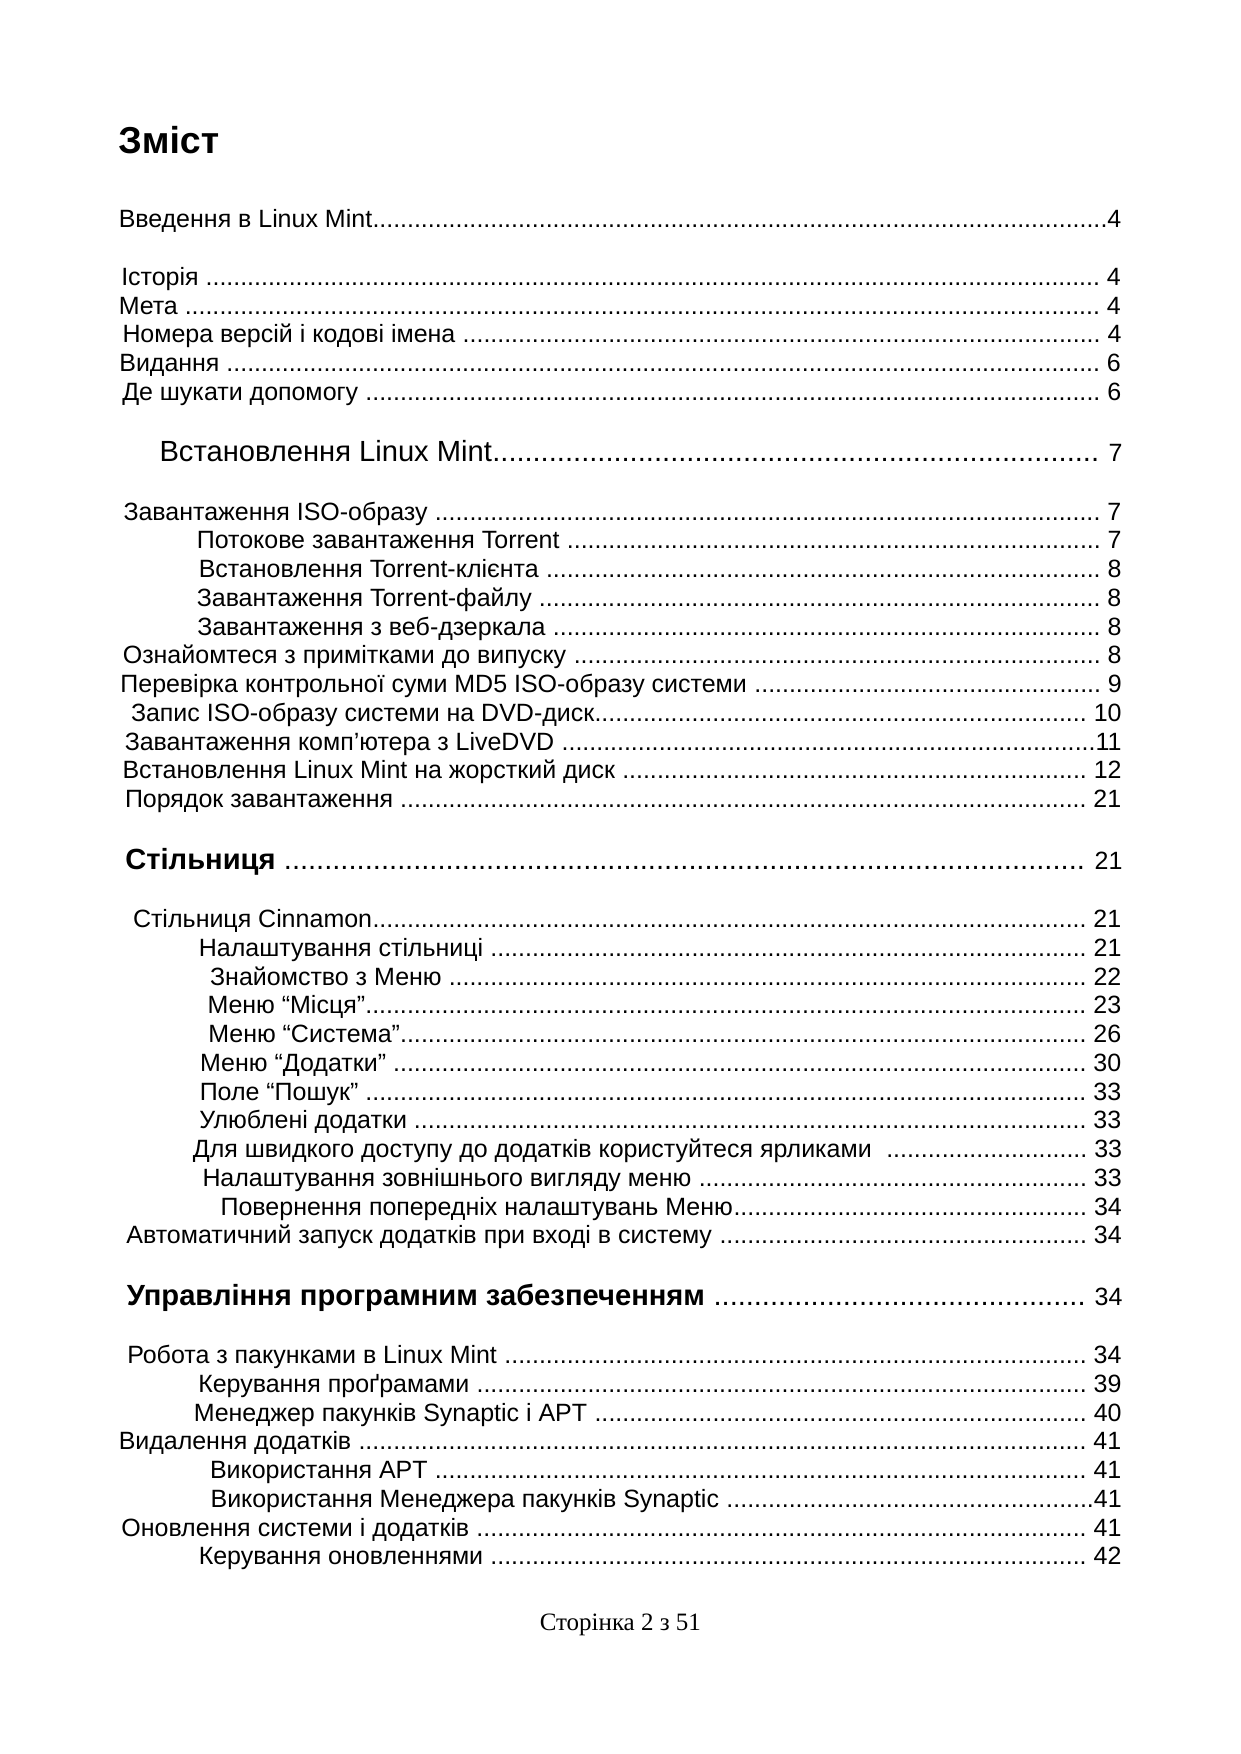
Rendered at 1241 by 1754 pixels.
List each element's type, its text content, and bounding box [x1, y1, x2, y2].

text Де шукати допомогу .......................................................................................................... 6 [118, 377, 1122, 406]
text Встановлення Linux Mint........................................................................... 7 [118, 434, 1122, 468]
text Меню “Місця”........................................................................................................ 23 [118, 990, 1122, 1019]
text Потокове завантаження Torrent ............................................................................. 7 [118, 525, 1122, 554]
text Налаштування зовнішнього вигляду меню ........................................................ 33 [118, 1163, 1122, 1191]
text Автоматичний запуск додатків при вході в систему ..................................................... 34 [118, 1220, 1122, 1249]
text Поле “Пошук” ........................................................................................................ 33 [118, 1076, 1122, 1105]
text Введення в Linux Mint..........................................................................................................4 [118, 204, 1122, 233]
text Для швидкого доступу до додатків користуйтеся ярликами ............................. 33 [118, 1134, 1122, 1163]
text Меню “Додатки” .................................................................................................... 30 [118, 1048, 1122, 1076]
text Меню “Система”................................................................................................... 26 [118, 1019, 1122, 1048]
text Зміст [118, 118, 1122, 161]
text Завантаження комп’ютера з LiveDVD .............................................................................11 [118, 727, 1122, 755]
text Налаштування стільниці ...................................................................................... 21 [118, 933, 1122, 961]
text Запис ISO-образу системи на DVD-диск....................................................................... 10 [118, 698, 1122, 727]
text Керування оновленнями ...................................................................................... 42 [118, 1541, 1122, 1570]
text Видалення додатків ......................................................................................................... 41 [118, 1426, 1122, 1455]
text Стільниця ................................................................................................... 21 [118, 842, 1122, 875]
text Стільниця Cinnamon....................................................................................................... 21 [118, 904, 1122, 933]
text Ознайомтеся з примітками до випуску ............................................................................ 8 [118, 640, 1122, 669]
text Номера версій і кодові імена ............................................................................................ 4 [118, 319, 1122, 348]
text Управління програмним забезпеченням .............................................. 34 [118, 1278, 1122, 1311]
text Мета .................................................................................................................................... 4 [118, 291, 1122, 319]
text Улюблені додатки ................................................................................................. 33 [118, 1105, 1122, 1134]
text Встановлення Torrent-клієнта ................................................................................ 8 [118, 554, 1122, 583]
text Видання .............................................................................................................................. 6 [118, 348, 1122, 377]
text Знайомство з Меню ............................................................................................ 22 [118, 961, 1122, 990]
text Порядок завантаження ................................................................................................... 21 [118, 784, 1122, 813]
text Робота з пакунками в Linux Mint .................................................................................... 34 [118, 1340, 1122, 1369]
text Завантаження Torrent-файлу ................................................................................. 8 [118, 583, 1122, 612]
text Завантаження ISO-образу ................................................................................................ 7 [118, 497, 1122, 525]
text Керування проґрамами ........................................................................................ 39 [118, 1369, 1122, 1397]
text Завантаження з веб-дзеркала ............................................................................... 8 [118, 612, 1122, 640]
text Використання Менеджера пакунків Synaptic .....................................................41 [118, 1484, 1122, 1512]
text Менеджер пакунків Synaptic і APT ....................................................................... 40 [118, 1397, 1122, 1426]
text Повернення попередніх налаштувань Меню................................................... 34 [118, 1191, 1122, 1220]
text Історія ................................................................................................................................. 4 [118, 262, 1122, 291]
text Використання APT .............................................................................................. 41 [118, 1455, 1122, 1484]
text Перевірка контрольної суми MD5 ISO-образу системи .................................................. 9 [118, 669, 1122, 698]
text Оновлення системи і додатків ........................................................................................ 41 [118, 1512, 1122, 1541]
text Встановлення Linux Mint на жорсткий диск ................................................................... 12 [118, 755, 1122, 784]
